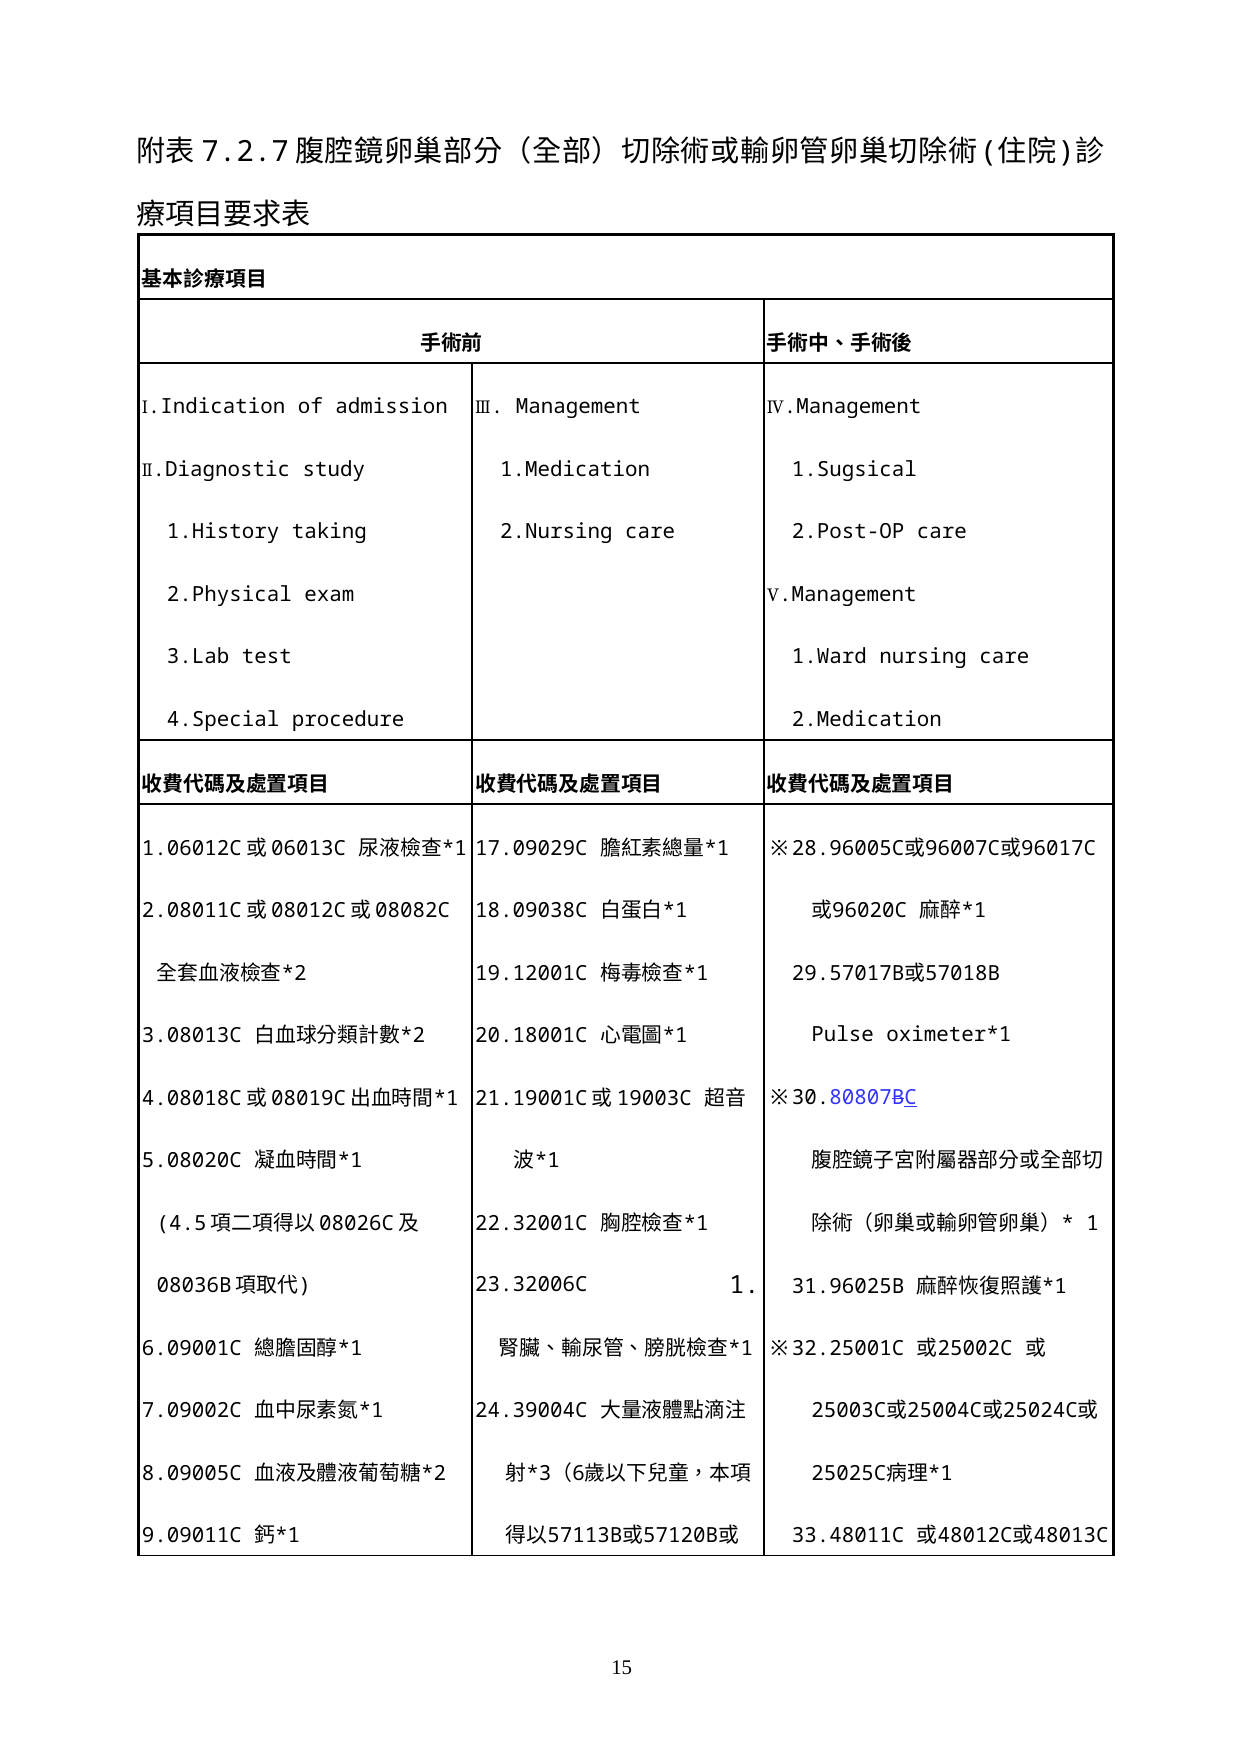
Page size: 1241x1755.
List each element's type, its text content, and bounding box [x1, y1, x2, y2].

table_cell 17.09029C 膽紅素總量*1 18.09038C 白蛋白*1 19.12001C 梅毒檢查*1 20.18001C 心電圖*1 21.19001C或19003C 超音波*1 22.32001C 胸腔檢查*1 23.32006C 腎臟、輸尿管、膀胱檢查*1 24.39004C 大量液體點滴注射*3（6歲以下兒童，本項得以57113B或57120B或 [473, 805, 763, 1554]
table_cell 收費代碼及處置項目 [765, 741, 1112, 803]
text 附表7.2.7腹腔鏡卵巢部分（全部）切除術或輸卵管卵巢切除術(住院)診療項目要求表 [136, 108, 1104, 233]
table_cell Ⅰ.Indication of admission Ⅱ.Diagnostic study 1.History taking 2.Physical exam 3.Lab test 4.Special procedure [140, 364, 471, 739]
table_cell Ⅳ.Management 1.Sugsical 2.Post-OP care Ⅴ.Management 1.Ward nursing care 2.Medication [765, 364, 1112, 739]
table_cell Ⅲ. Management 1.Medication 2.Nursing care [473, 364, 763, 739]
table_cell ※28.96005C或96007C或96017C或96020C 麻醉*1 29.57017B或57018B Pulse oximeter*1 ※30.80807BC 腹腔鏡子宮附屬器部分或全部切除術（卵巢或輸卵管卵巢）* 1 31.96025B 麻醉恢復照護*1 ※32.25001C 或25002C 或25003C或25004C或25024C或25025C病理*1 33.48011C 或48012C或48013C [765, 805, 1112, 1554]
table_cell 手術前 [140, 300, 763, 362]
table_header 基本診療項目 [140, 236, 1112, 298]
table_cell 1.06012C或06013C 尿液檢查*1 2.08011C或08012C或08082C 全套血液檢查*2 3.08013C 白血球分類計數*2 4.08018C或08019C出血時間*1 5.08020C 凝血時間*1 (4.5項二項得以08026C及08036B項取代) 6.09001C 總膽固醇*1 7.09002C 血中尿素氮*1 8.09005C 血液及體液葡萄糖*2 9.09011C 鈣*1 [140, 805, 471, 1554]
table_cell 收費代碼及處置項目 [473, 741, 763, 803]
table_cell 手術中、手術後 [765, 300, 1112, 362]
table_cell 收費代碼及處置項目 [140, 741, 471, 803]
